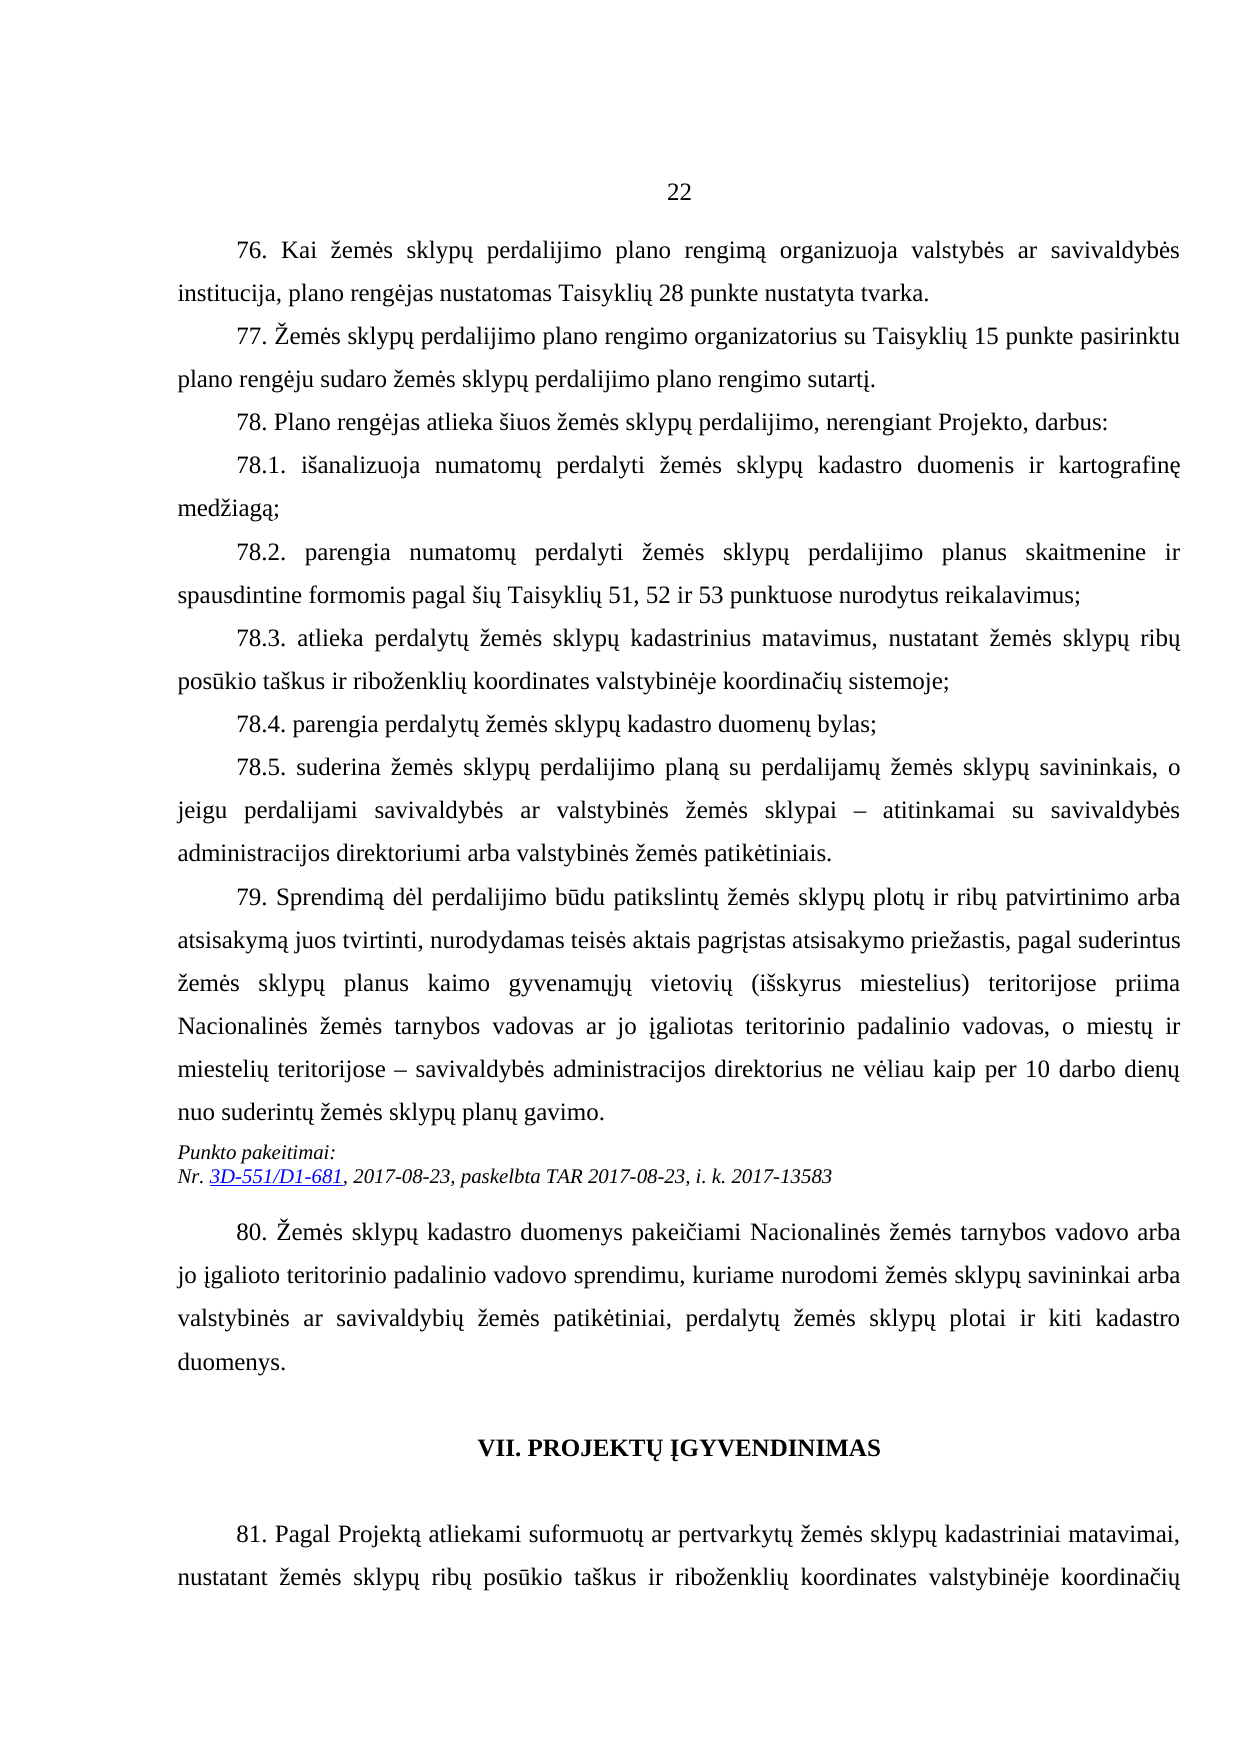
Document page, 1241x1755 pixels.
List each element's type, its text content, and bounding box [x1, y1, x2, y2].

text Punkto pakeitimai: [177, 1140, 1181, 1164]
text 77. Žemės sklypų perdalijimo plano rengimo organizatorius su Taisyklių 15 punkte pasirinktu plano rengėju sudaro žemės sklypų perdalijimo plano rengimo sutartį. [177, 321, 1181, 393]
text 80. Žemės sklypų kadastro duomenys pakeičiami Nacionalinės žemės tarnybos vadovo arba jo įgalioto teritorinio padalinio vadovo sprendimu, kuriame nurodomi žemės sklypų savininkai arba valstybinės ar savivaldybių žemės patikėtiniai, perdalytų žemės sklypų plotai ir kiti kadastro duomenys. [177, 1217, 1181, 1375]
text 81. Pagal Projektą atliekami suformuotų ar pertvarkytų žemės sklypų kadastriniai matavimai, nustatant žemės sklypų ribų posūkio taškus ir riboženklių koordinates valstybinėje koordinačių [177, 1519, 1181, 1591]
text 79. Sprendimą dėl perdalijimo būdu patikslintų žemės sklypų plotų ir ribų patvirtinimo arba atsisakymą juos tvirtinti, nurodydamas teisės aktais pagrįstas atsisakymo priežastis, pagal suderintus žemės sklypų planus kaimo gyvenamųjų vietovių (išskyrus miestelius) teritorijose priima Nacionalinės žemės tarnybos vadovas ar jo įgaliotas teritorinio padalinio vadovas, o miestų ir miestelių teritorijose – savivaldybės administracijos direktorius ne vėliau kaip per 10 darbo dienų nuo suderintų žemės sklypų planų gavimo. [177, 882, 1181, 1126]
text 78.5. suderina žemės sklypų perdalijimo planą su perdalijamų žemės sklypų savininkais, o jeigu perdalijami savivaldybės ar valstybinės žemės sklypai – atitinkamai su savivaldybės administracijos direktoriumi arba valstybinės žemės patikėtiniais. [177, 752, 1181, 867]
text 78.1. išanalizuoja numatomų perdalyti žemės sklypų kadastro duomenis ir kartografinę medžiagą; [177, 450, 1181, 522]
text 76. Kai žemės sklypų perdalijimo plano rengimą organizuoja valstybės ar savivaldybės institucija, plano rengėjas nustatomas Taisyklių 28 punkte nustatyta tvarka. [177, 235, 1181, 307]
text 78.3. atlieka perdalytų žemės sklypų kadastrinius matavimus, nustatant žemės sklypų ribų posūkio taškus ir riboženklių koordinates valstybinėje koordinačių sistemoje; [177, 623, 1181, 695]
text VII. PROJEKTŲ ĮGYVENDINIMAS [177, 1433, 1181, 1462]
text 78.2. parengia numatomų perdalyti žemės sklypų perdalijimo planus skaitmenine ir spausdintine formomis pagal šių Taisyklių 51, 52 ir 53 punktuose nurodytus reikalavimus; [177, 537, 1181, 608]
text Nr. 3D-551/D1-681, 2017-08-23, paskelbta TAR 2017-08-23, i. k. 2017-13583 [177, 1164, 1181, 1188]
text 78. Plano rengėjas atlieka šiuos žemės sklypų perdalijimo, nerengiant Projekto, darbus: [177, 407, 1181, 436]
text 78.4. parengia perdalytų žemės sklypų kadastro duomenų bylas; [177, 709, 1181, 738]
